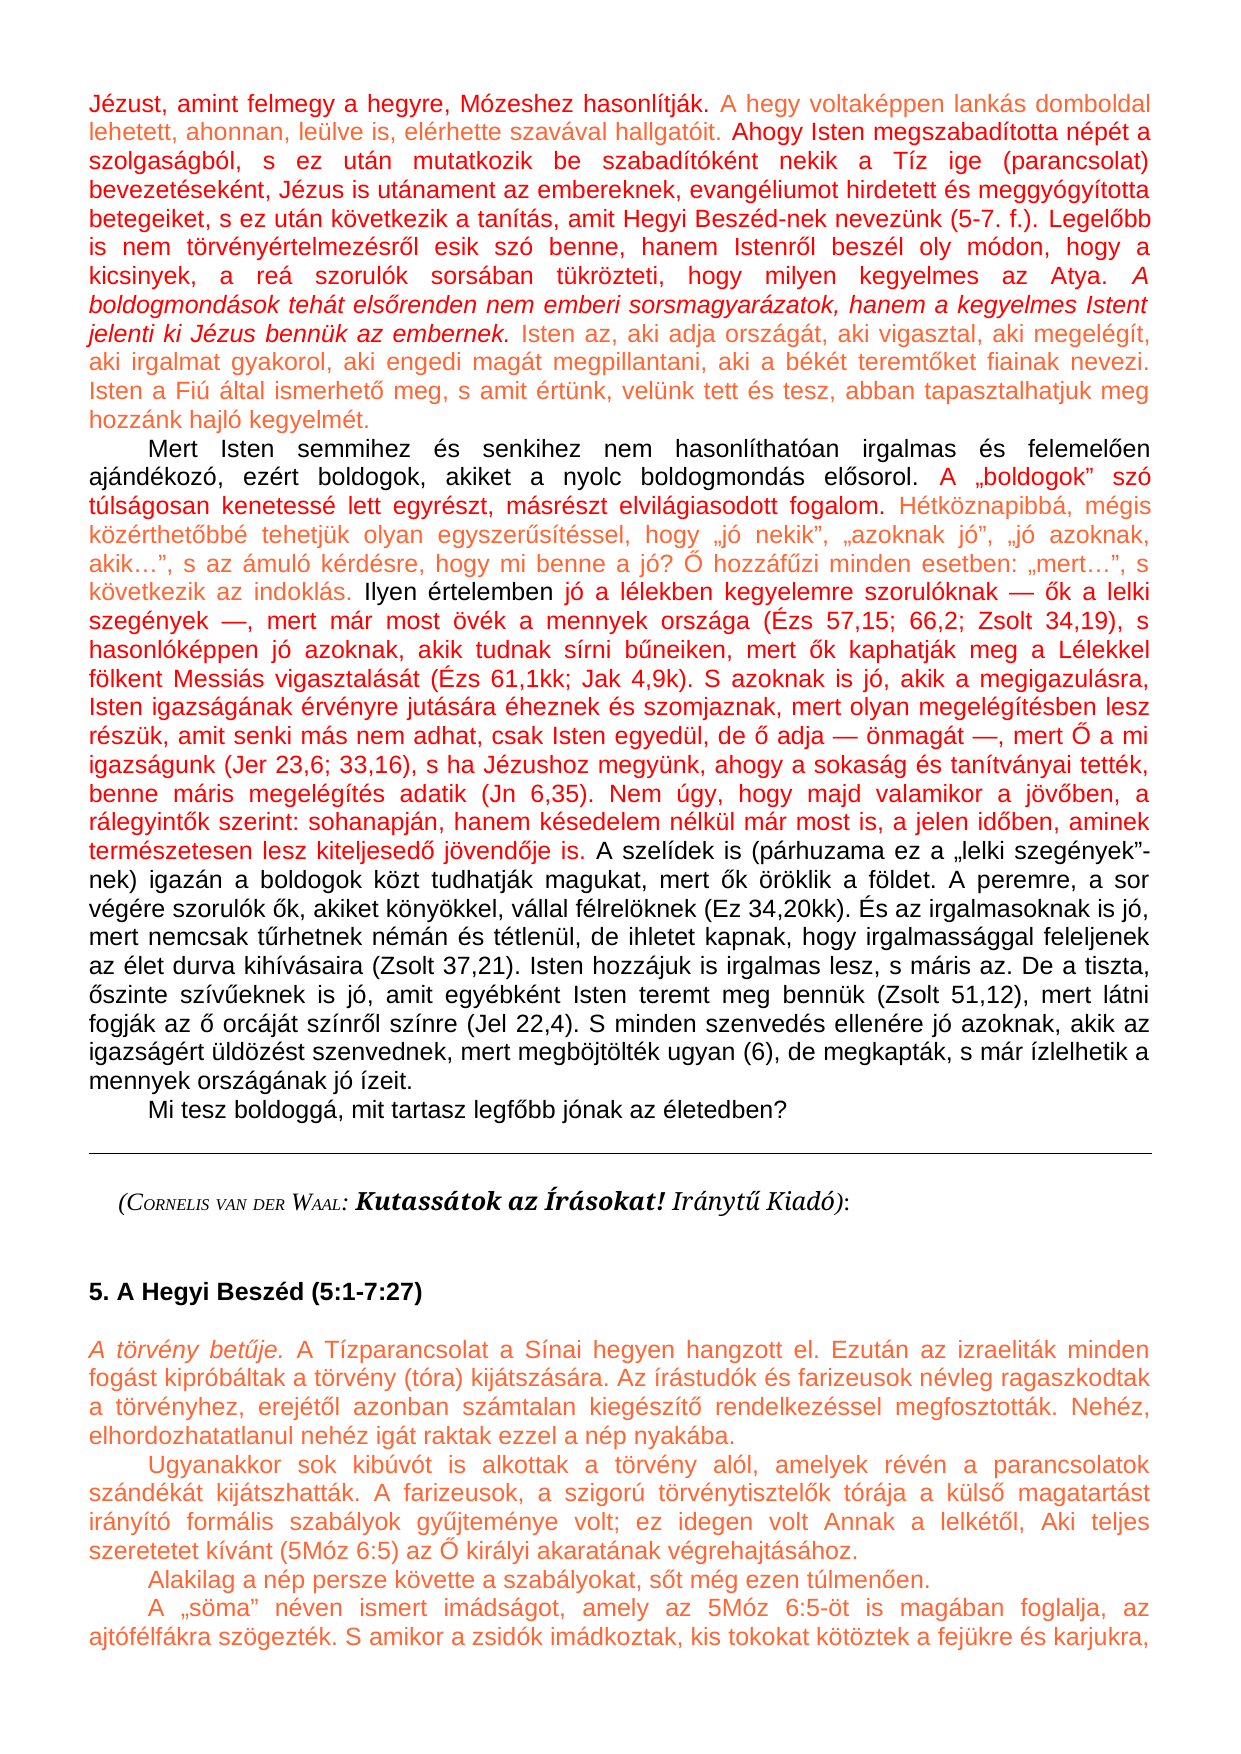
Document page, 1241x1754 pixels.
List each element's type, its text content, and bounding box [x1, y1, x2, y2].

text Ugyanakkor sok kibúvót is alkottak a törvény alól, amelyek révén a parancsolatok szándékát kijátszhatták. A farizeusok, a szigorú törvénytisztelők tórája a külső magatartást irányító formális szabályok gyűjteménye volt; ez idegen volt Annak a lelkétől, Aki teljes szeretetet kívánt (5Móz 6:5) az Ő királyi akaratának végrehajtásához. [88, 1450, 1152, 1565]
text (Cornelis van der Waal: Kutassátok az Írásokat! Iránytű Kiadó): [88, 1154, 1152, 1247]
text 5. A Hegyi Beszéd (5:1-7:27) [88, 1276, 1152, 1305]
text Mert Isten semmihez és senkihez nem hasonlíthatóan irgalmas és felemelően ajándékozó, ezért boldogok, akiket a nyolc boldogmondás elősorol. A „boldogok” szó túlságosan kenetessé lett egyrészt, másrészt elvilágiasodott fogalom. Hétköznapibbá, mégis közérthetőbbé tehetjük olyan egyszerűsítéssel, hogy „jó nekik”, „azoknak jó”, „jó azoknak, akik…”, s az ámuló kérdésre, hogy mi benne a jó? Ő hozzáfűzi minden esetben: „mert…”, s következik az indoklás. Ilyen értelemben jó a lélekben kegyelemre szorulóknak — ők a lelki szegények —, mert már most övék a mennyek országa (Ézs 57,15; 66,2; Zsolt 34,19), s hasonlóképpen jó azoknak, akik tudnak sírni bűneiken, mert ők kaphatják meg a Lélekkel fölkent Messiás vigasztalását (Ézs 61,1kk; Jak 4,9k). S azoknak is jó, akik a megigazulásra, Isten igazságának érvényre jutására éheznek és szomjaznak, mert olyan megelégítésben lesz részük, amit senki más nem adhat, csak Isten egyedül, de ő adja — önmagát —, mert Ő a mi igazságunk (Jer 23,6; 33,16), s ha Jézushoz megyünk, ahogy a sokaság és tanítványai tették, benne máris megelégítés adatik (Jn 6,35). Nem úgy, hogy majd valamikor a jövőben, a rálegyintők szerint: sohanapján, hanem késedelem nélkül már most is, a jelen időben, aminek természetesen lesz kiteljesedő jövendője is. A szelídek is (párhuzama ez a „lelki szegények”- nek) igazán a boldogok közt tudhatják magukat, mert ők öröklik a földet. A peremre, a sor végére szorulók ők, akiket könyökkel, vállal félrelöknek (Ez 34,20kk). És az irgalmasoknak is jó, mert nemcsak tűrhetnek némán és tétlenül, de ihletet kapnak, hogy irgalmassággal feleljenek az élet durva kihívásaira (Zsolt 37,21). Isten hozzájuk is irgalmas lesz, s máris az. De a tiszta, őszinte szívűeknek is jó, amit egyébként Isten teremt meg bennük (Zsolt 51,12), mert látni fogják az ő orcáját színről színre (Jel 22,4). S minden szenvedés ellenére jó azoknak, akik az igazságért üldözést szenvednek, mert megböjtölték ugyan (6), de megkapták, s már ízlelhetik a mennyek országának jó ízeit. [88, 433, 1152, 1095]
text Jézust, amint felmegy a hegyre, Mózeshez hasonlítják. A hegy voltaképpen lankás domboldal lehetett, ahonnan, leülve is, elérhette szavával hallgatóit. Ahogy Isten megszabadította népét a szolgaságból, s ez után mutatkozik be szabadítóként nekik a Tíz ige (parancsolat) bevezetéseként, Jézus is utánament az embereknek, evangéliumot hirdetett és meggyógyította betegeiket, s ez után következik a tanítás, amit Hegyi Beszéd-nek nevezünk (5-7. f.). Legelőbb is nem törvényértelmezésről esik szó benne, hanem Istenről beszél oly módon, hogy a kicsinyek, a reá szorulók sorsában tükrözteti, hogy milyen kegyelmes az Atya. A boldogmondások tehát elsőrenden nem emberi sorsmagyarázatok, hanem a kegyelmes Istent jelenti ki Jézus bennük az embernek. Isten az, aki adja országát, aki vigasztal, aki megelégít, aki irgalmat gyakorol, aki engedi magát megpillantani, aki a békét teremtőket fiainak nevezi. Isten a Fiú által ismerhető meg, s amit értünk, velünk tett és tesz, abban tapasztalhatjuk meg hozzánk hajló kegyelmét. [88, 88, 1152, 433]
text A törvény betűje. A Tízparancsolat a Sínai hegyen hangzott el. Ezután az izraeliták minden fogást kipróbáltak a törvény (tóra) kijátszására. Az írástudók és farizeusok névleg ragaszkodtak a törvényhez, erejétől azonban számtalan kiegészítő rendelkezéssel megfosztották. Nehéz, elhordozhatatlanul nehéz igát raktak ezzel a nép nyakába. [88, 1335, 1152, 1450]
text Alakilag a nép persze követte a szabályokat, sőt még ezen túlmenően. [88, 1565, 1152, 1593]
text A „söma” néven ismert imádságot, amely az 5Móz 6:5-öt is magában foglalja, az ajtófélfákra szögezték. S amikor a zsidók imádkoztak, kis tokokat kötöztek a fejükre és karjukra, [88, 1593, 1152, 1651]
text Mi tesz boldoggá, mit tartasz legfőbb jónak az életedben? [88, 1095, 1152, 1123]
